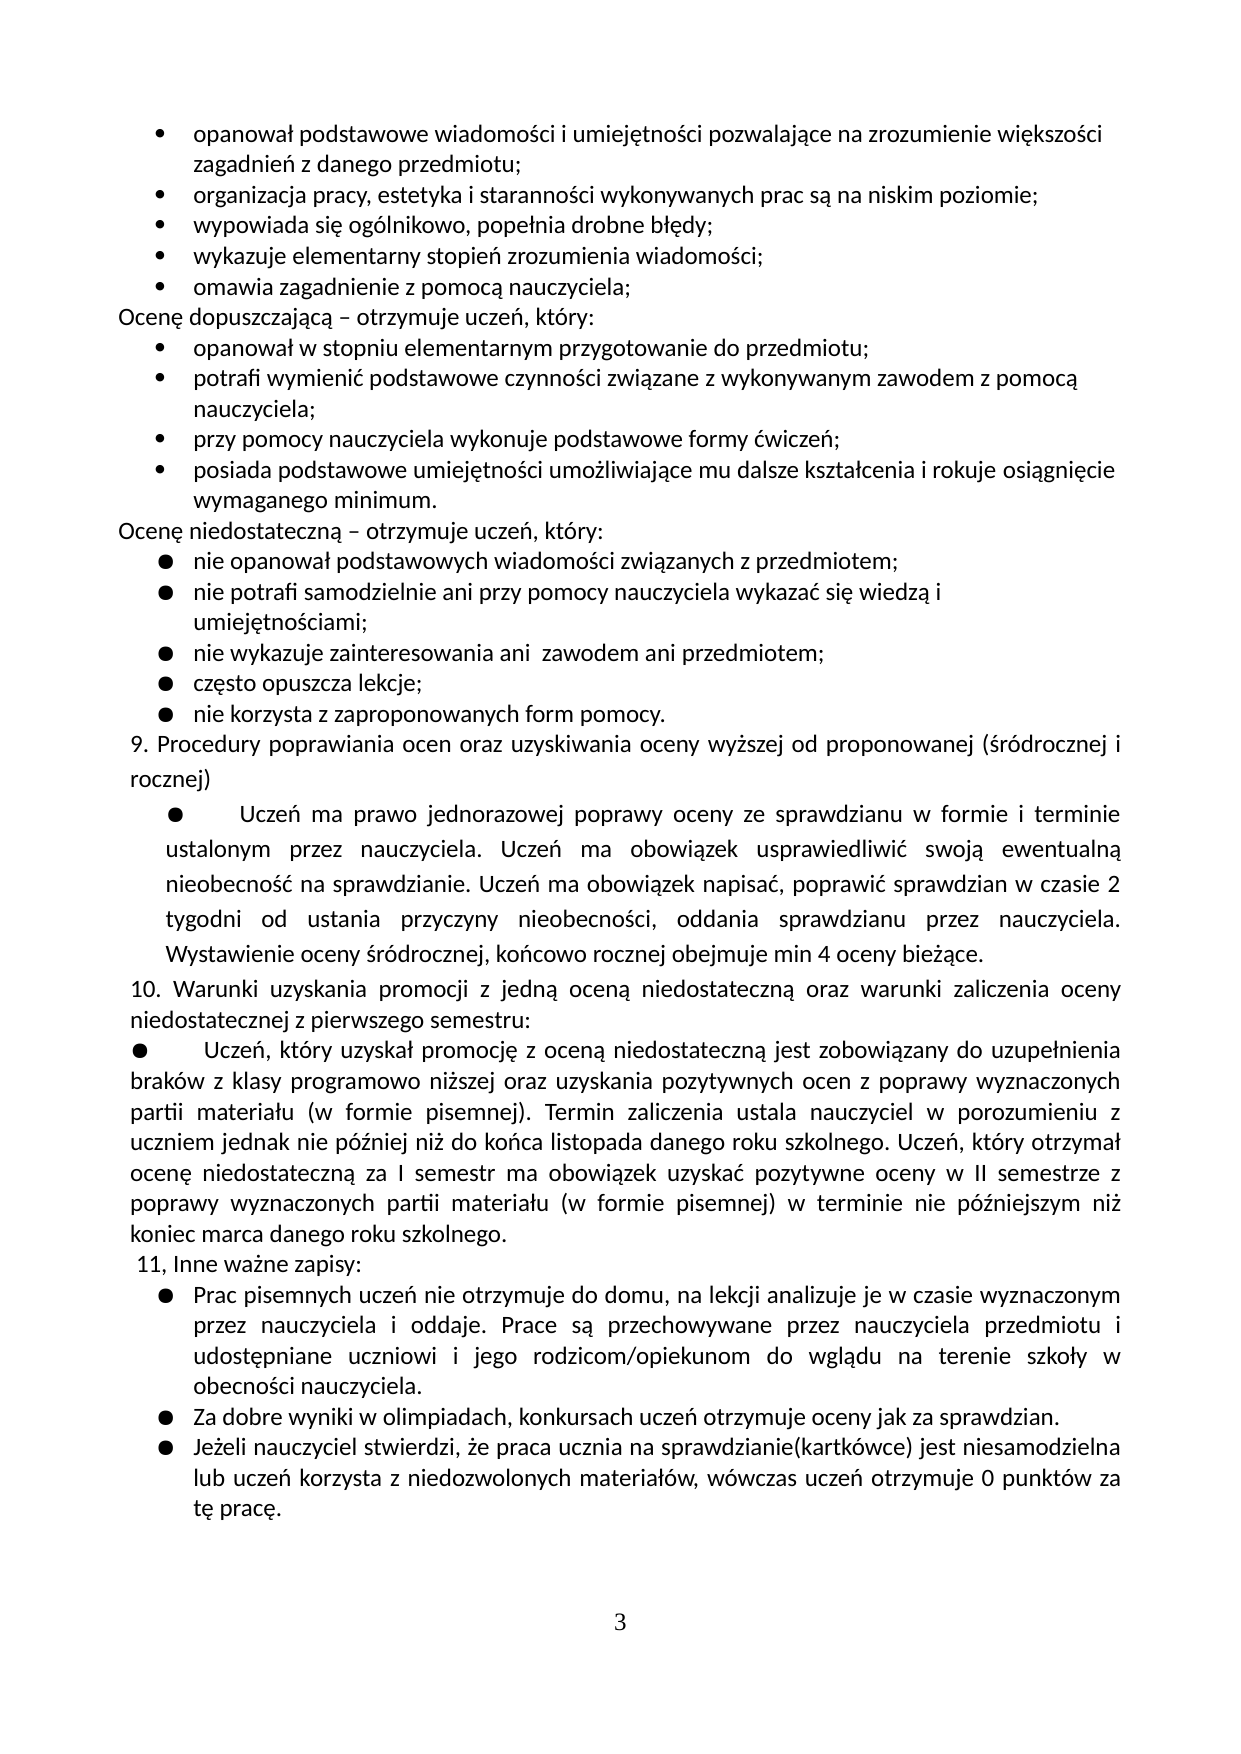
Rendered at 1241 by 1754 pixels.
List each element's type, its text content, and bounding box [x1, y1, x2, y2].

list opanował w stopniu elementarnym przygotowanie do przedmiotu; [156, 332, 1122, 362]
text Ocenę niedostateczną – otrzymuje uczeń, który: [118, 515, 1122, 545]
list Uczeń, który uzyskał promocję z oceną niedostateczną jest zobowiązany do uzupełnienia braków z klasy programowo niższej oraz uzyskania pozytywnych ocen z poprawy wyznaczonych partii materiału (w formie pisemnej). Termin zaliczenia ustala nauczyciel w porozumieniu z uczniem jednak nie później niż do końca listopada danego roku szkolnego. Uczeń, który otrzymał ocenę niedostateczną za I semestr ma obowiązek uzyskać pozytywne oceny w II semestrze z poprawy wyznaczonych partii materiału (w formie pisemnej) w terminie nie późniejszym niż koniec marca danego roku szkolnego. [130, 1034, 1122, 1248]
list posiada podstawowe umiejętności umożliwiające mu dalsze kształcenia i rokuje osiągnięcie wymaganego minimum. [156, 454, 1122, 515]
list Jeżeli nauczyciel stwierdzi, że praca ucznia na sprawdzianie(kartkówce) jest niesamodzielna lub uczeń korzysta z niedozwolonych materiałów, wówczas uczeń otrzymuje 0 punktów za tę pracę. [156, 1431, 1122, 1523]
list wypowiada się ogólnikowo, popełnia drobne błędy; [156, 210, 1122, 240]
list 11, Inne ważne zapisy: [100, 1248, 1122, 1279]
list omawia zagadnienie z pomocą nauczyciela; [156, 271, 1122, 301]
list Uczeń ma prawo jednorazowej poprawy oceny ze sprawdzianu w formie i terminie ustalonym przez nauczyciela. Uczeń ma obowiązek usprawiedliwić swoją ewentualną nieobecność na sprawdzianie. Uczeń ma obowiązek napisać, poprawić sprawdzian w czasie 2 tygodni od ustania przyczyny nieobecności, oddania sprawdzianu przez nauczyciela. Wystawienie oceny śródrocznej, końcowo rocznej obejmuje min 4 oceny bieżące. [165, 798, 1122, 969]
list nie opanował podstawowych wiadomości związanych z przedmiotem; [156, 545, 1122, 576]
list nie wykazuje zainteresowania ani zawodem ani przedmiotem; [156, 637, 1122, 667]
list wykazuje elementarny stopień zrozumienia wiadomości; [156, 240, 1122, 271]
list Za dobre wyniki w olimpiadach, konkursach uczeń otrzymuje oceny jak za sprawdzian. [156, 1401, 1122, 1431]
text Ocenę dopuszczającą – otrzymuje uczeń, który: [118, 301, 1122, 332]
list nie potrafi samodzielnie ani przy pomocy nauczyciela wykazać się wiedzą i umiejętnościami; [156, 576, 1122, 637]
list opanował podstawowe wiadomości i umiejętności pozwalające na zrozumienie większości zagadnień z danego przedmiotu; [156, 118, 1122, 179]
list potrafi wymienić podstawowe czynności związane z wykonywanym zawodem z pomocą nauczyciela; [156, 362, 1122, 423]
list przy pomocy nauczyciela wykonuje podstawowe formy ćwiczeń; [156, 423, 1122, 454]
list organizacja pracy, estetyka i staranności wykonywanych prac są na niskim poziomie; [156, 179, 1122, 210]
list nie korzysta z zaproponowanych form pomocy. [156, 698, 1122, 728]
list 10. Warunki uzyskania promocji z jedną oceną niedostateczną oraz warunki zaliczenia oceny niedostatecznej z pierwszego semestru: [130, 973, 1122, 1034]
list Prac pisemnych uczeń nie otrzymuje do domu, na lekcji analizuje je w czasie wyznaczonym przez nauczyciela i oddaje. Prace są przechowywane przez nauczyciela przedmiotu i udostępniane uczniowi i jego rodzicom/opiekunom do wglądu na terenie szkoły w obecności nauczyciela. [156, 1279, 1122, 1401]
list często opuszcza lekcje; [156, 667, 1122, 698]
list 9. Procedury poprawiania ocen oraz uzyskiwania oceny wyższej od proponowanej (śródrocznej i rocznej) [94, 728, 1122, 794]
